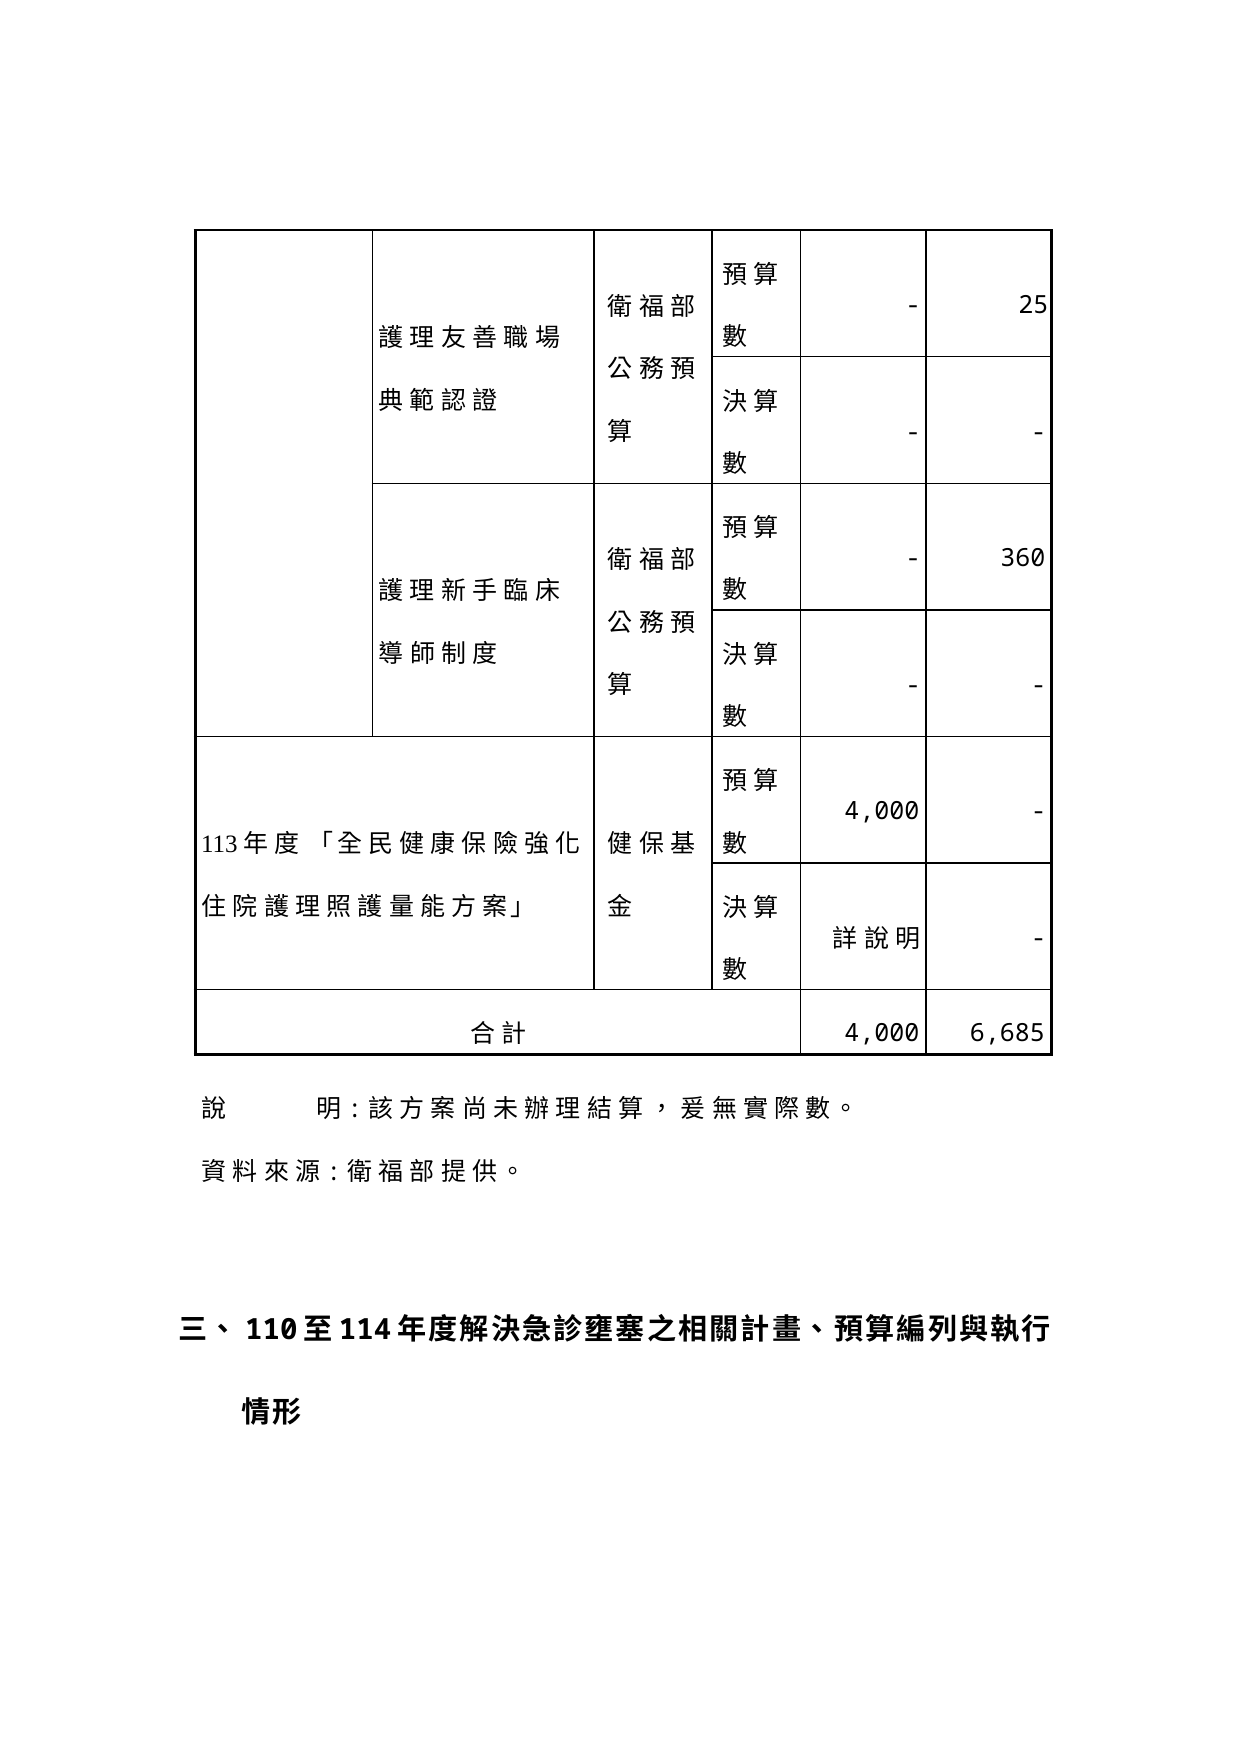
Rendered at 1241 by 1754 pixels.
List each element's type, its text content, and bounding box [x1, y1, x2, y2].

table_cell 113年度「全民健康保險強化住院護理照護量能方案」 [197, 737, 593, 989]
table_cell - [801, 231, 925, 356]
table_cell 6,685 [927, 990, 1050, 1053]
table_cell 護理新手臨床導師制度 [373, 484, 593, 736]
text 三、110至114年度解決急診壅塞之相關計畫、預算編列與執行情形 [177, 1243, 1063, 1431]
table_cell 25 [927, 231, 1050, 356]
table_cell 衛福部公務預算 [595, 484, 711, 736]
text 資料來源:衛福部提供。 [177, 1118, 1004, 1181]
table_cell 決算數 [713, 357, 800, 482]
table_cell - [927, 864, 1050, 989]
table_cell 詳說明 [801, 864, 925, 989]
table_cell 健保基金 [595, 737, 711, 989]
table_cell 4,000 [801, 737, 925, 862]
table_cell 決算數 [713, 611, 800, 736]
table_cell 護理友善職場典範認證 [373, 231, 593, 482]
text 說 明:該方案尚未辦理結算，爰無實際數。 [177, 1056, 1004, 1118]
table_cell 合計 [197, 990, 800, 1053]
table_cell - [927, 737, 1050, 862]
table_cell 決算數 [713, 864, 800, 989]
table_cell - [801, 611, 925, 736]
table_cell [197, 231, 372, 736]
table_cell 預算數 [713, 231, 800, 356]
table_cell - [927, 611, 1050, 736]
table_cell - [801, 484, 925, 609]
table_cell 360 [927, 484, 1050, 609]
table_cell - [927, 357, 1050, 482]
table_cell - [801, 357, 925, 482]
table_cell 預算數 [713, 737, 800, 862]
table_cell 4,000 [801, 990, 925, 1053]
table_cell 預算數 [713, 484, 800, 609]
table_cell 衛福部公務預算 [595, 231, 711, 482]
